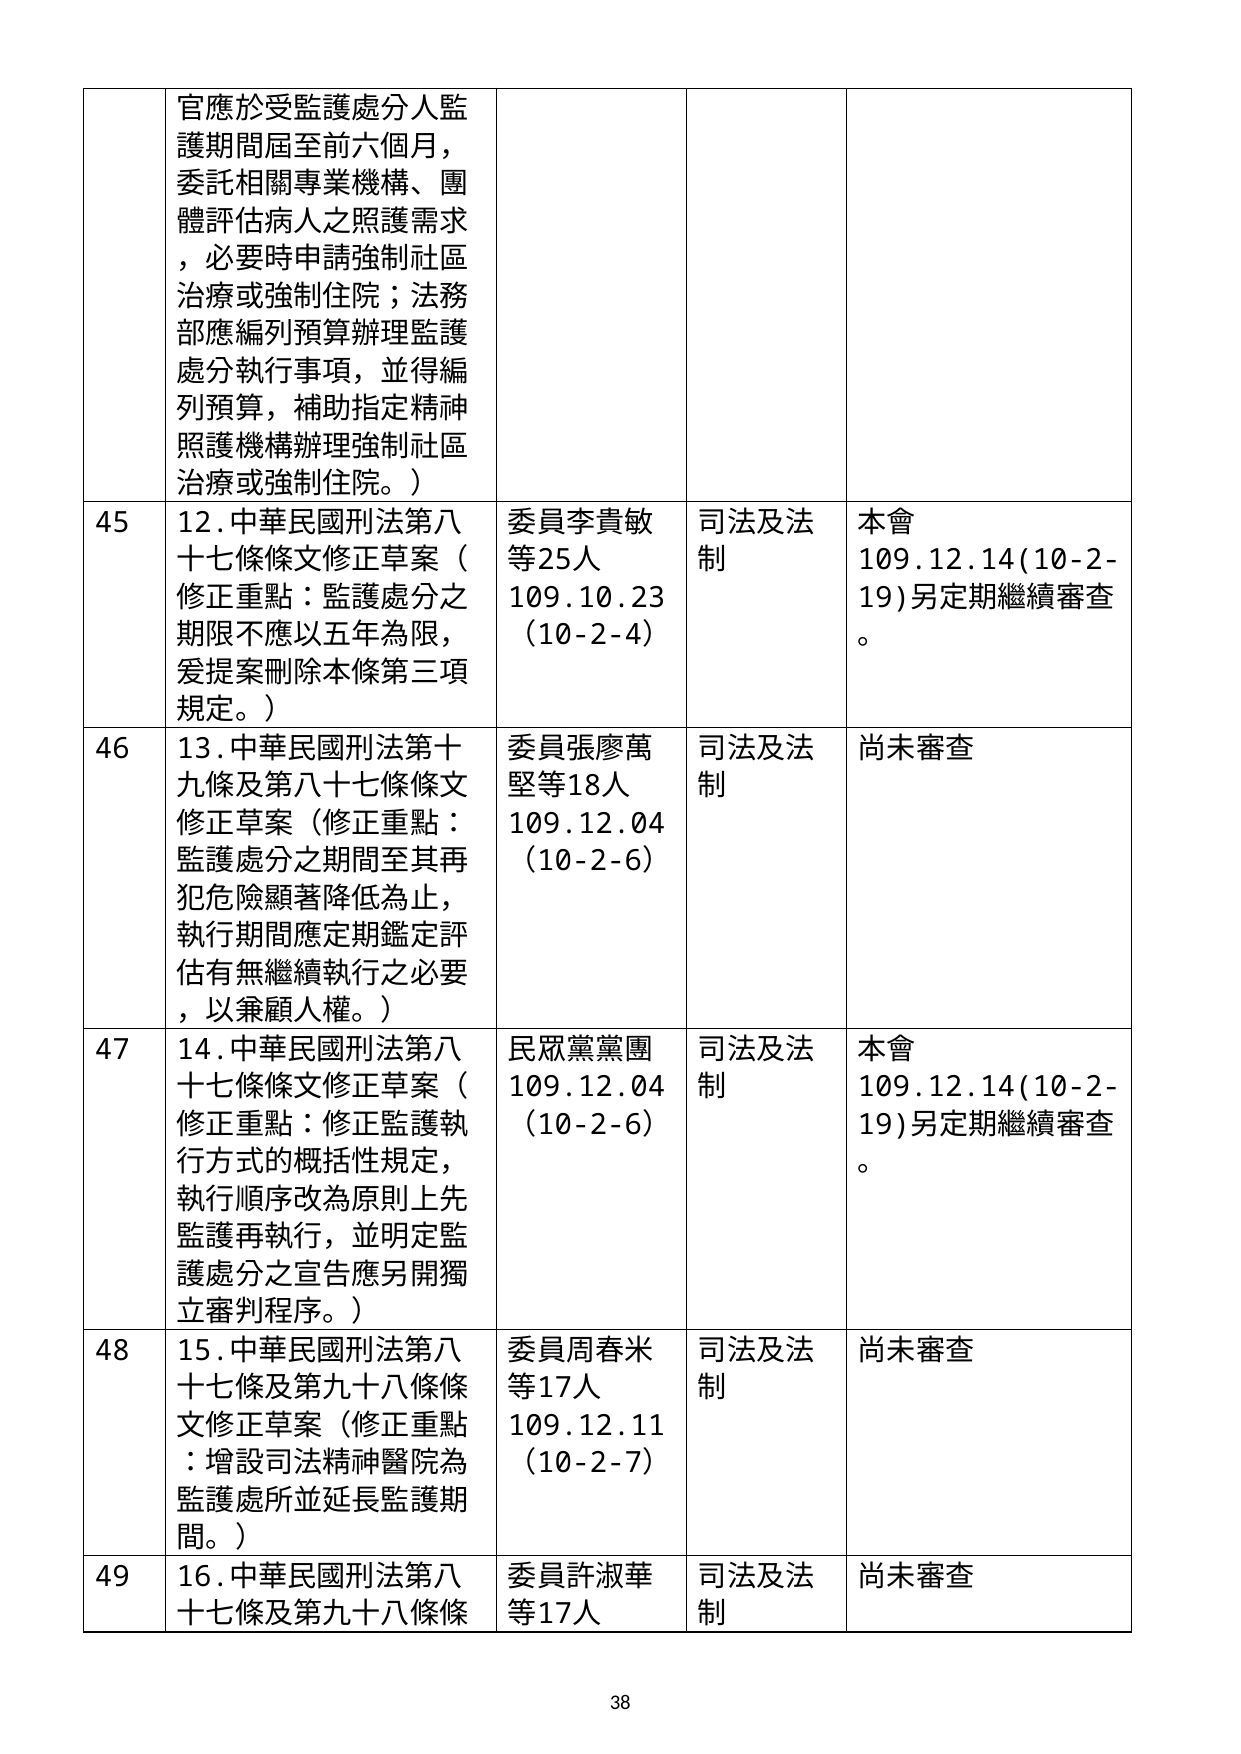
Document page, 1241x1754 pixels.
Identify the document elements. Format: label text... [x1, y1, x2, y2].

table_cell 15.中華民國刑法第八十七條及第九十八條條文修正草案（修正重點：增設司法精神醫院為監護處所並延長監護期間。） [166, 1330, 496, 1555]
table_cell 本會109.12.14(10-2-19)另定期繼續審查。 [847, 1029, 1131, 1329]
table_cell 官應於受監護處分人監護期間屆至前六個月，委託相關專業機構、團體評估病人之照護需求，必要時申請強制社區治療或強制住院；法務部應編列預算辦理監護處分執行事項，並得編列預算，補助指定精神照護機構辦理強制社區治療或強制住院。） [166, 89, 496, 501]
table_cell 49 [84, 1556, 165, 1631]
table_cell [84, 89, 165, 501]
table_cell 委員李貴敏等25人 109.10.23 （10-2-4） [497, 502, 686, 727]
table_cell 47 [84, 1029, 165, 1329]
table_cell [687, 89, 846, 501]
table_cell 司法及法制 [687, 1556, 846, 1631]
table_cell 尚未審查 [847, 728, 1131, 1028]
table_cell 司法及法制 [687, 1330, 846, 1555]
table_cell 尚未審查 [847, 1556, 1131, 1631]
table_cell 民眾黨黨團 109.12.04 （10-2-6） [497, 1029, 686, 1329]
table_cell 12.中華民國刑法第八十七條條文修正草案（修正重點：監護處分之期限不應以五年為限，爰提案刪除本條第三項規定。） [166, 502, 496, 727]
table_cell 48 [84, 1330, 165, 1555]
table_cell 46 [84, 728, 165, 1028]
table_cell 委員張廖萬堅等18人 109.12.04 （10-2-6） [497, 728, 686, 1028]
table_cell 14.中華民國刑法第八十七條條文修正草案（修正重點：修正監護執行方式的概括性規定，執行順序改為原則上先監護再執行，並明定監護處分之宣告應另開獨立審判程序。） [166, 1029, 496, 1329]
table_cell [497, 89, 686, 501]
table_cell 16.中華民國刑法第八十七條及第九十八條條 [166, 1556, 496, 1631]
table_cell [847, 89, 1131, 501]
table_cell 委員許淑華等17人 [497, 1556, 686, 1631]
table_cell 45 [84, 502, 165, 727]
table_cell 本會109.12.14(10-2-19)另定期繼續審查。 [847, 502, 1131, 727]
table_cell 司法及法制 [687, 1029, 846, 1329]
table_cell 尚未審查 [847, 1330, 1131, 1555]
table_cell 13.中華民國刑法第十九條及第八十七條條文修正草案（修正重點：監護處分之期間至其再犯危險顯著降低為止，執行期間應定期鑑定評估有無繼續執行之必要，以兼顧人權。） [166, 728, 496, 1028]
table_cell 司法及法制 [687, 502, 846, 727]
table_cell 委員周春米等17人 109.12.11 （10-2-7） [497, 1330, 686, 1555]
table_cell 司法及法制 [687, 728, 846, 1028]
